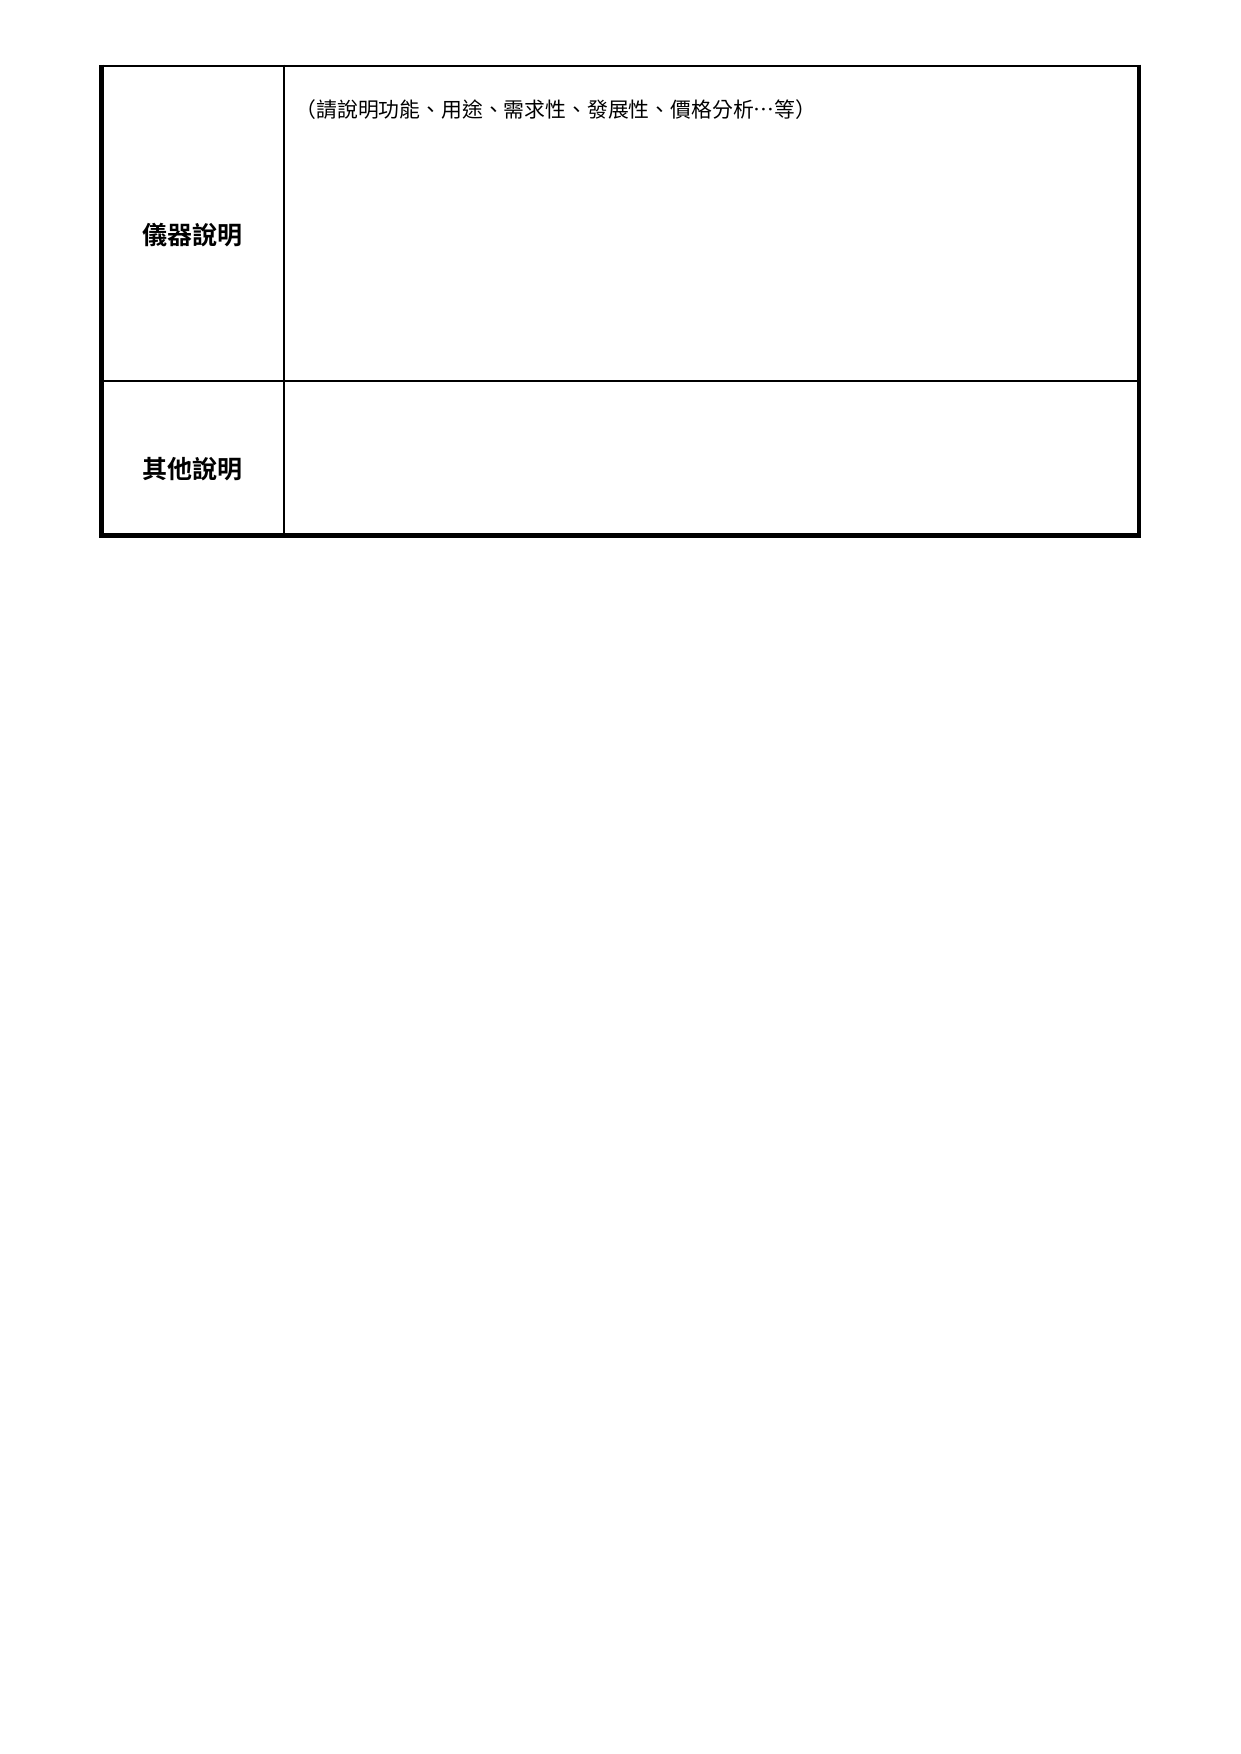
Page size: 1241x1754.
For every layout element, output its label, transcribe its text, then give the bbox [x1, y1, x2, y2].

table_cell 其他說明 [104, 382, 283, 533]
table_cell （請說明功能、用途、需求性、發展性、價格分析…等） [285, 67, 1137, 380]
table_cell 儀器說明 [104, 67, 283, 380]
table_cell [285, 382, 1137, 533]
